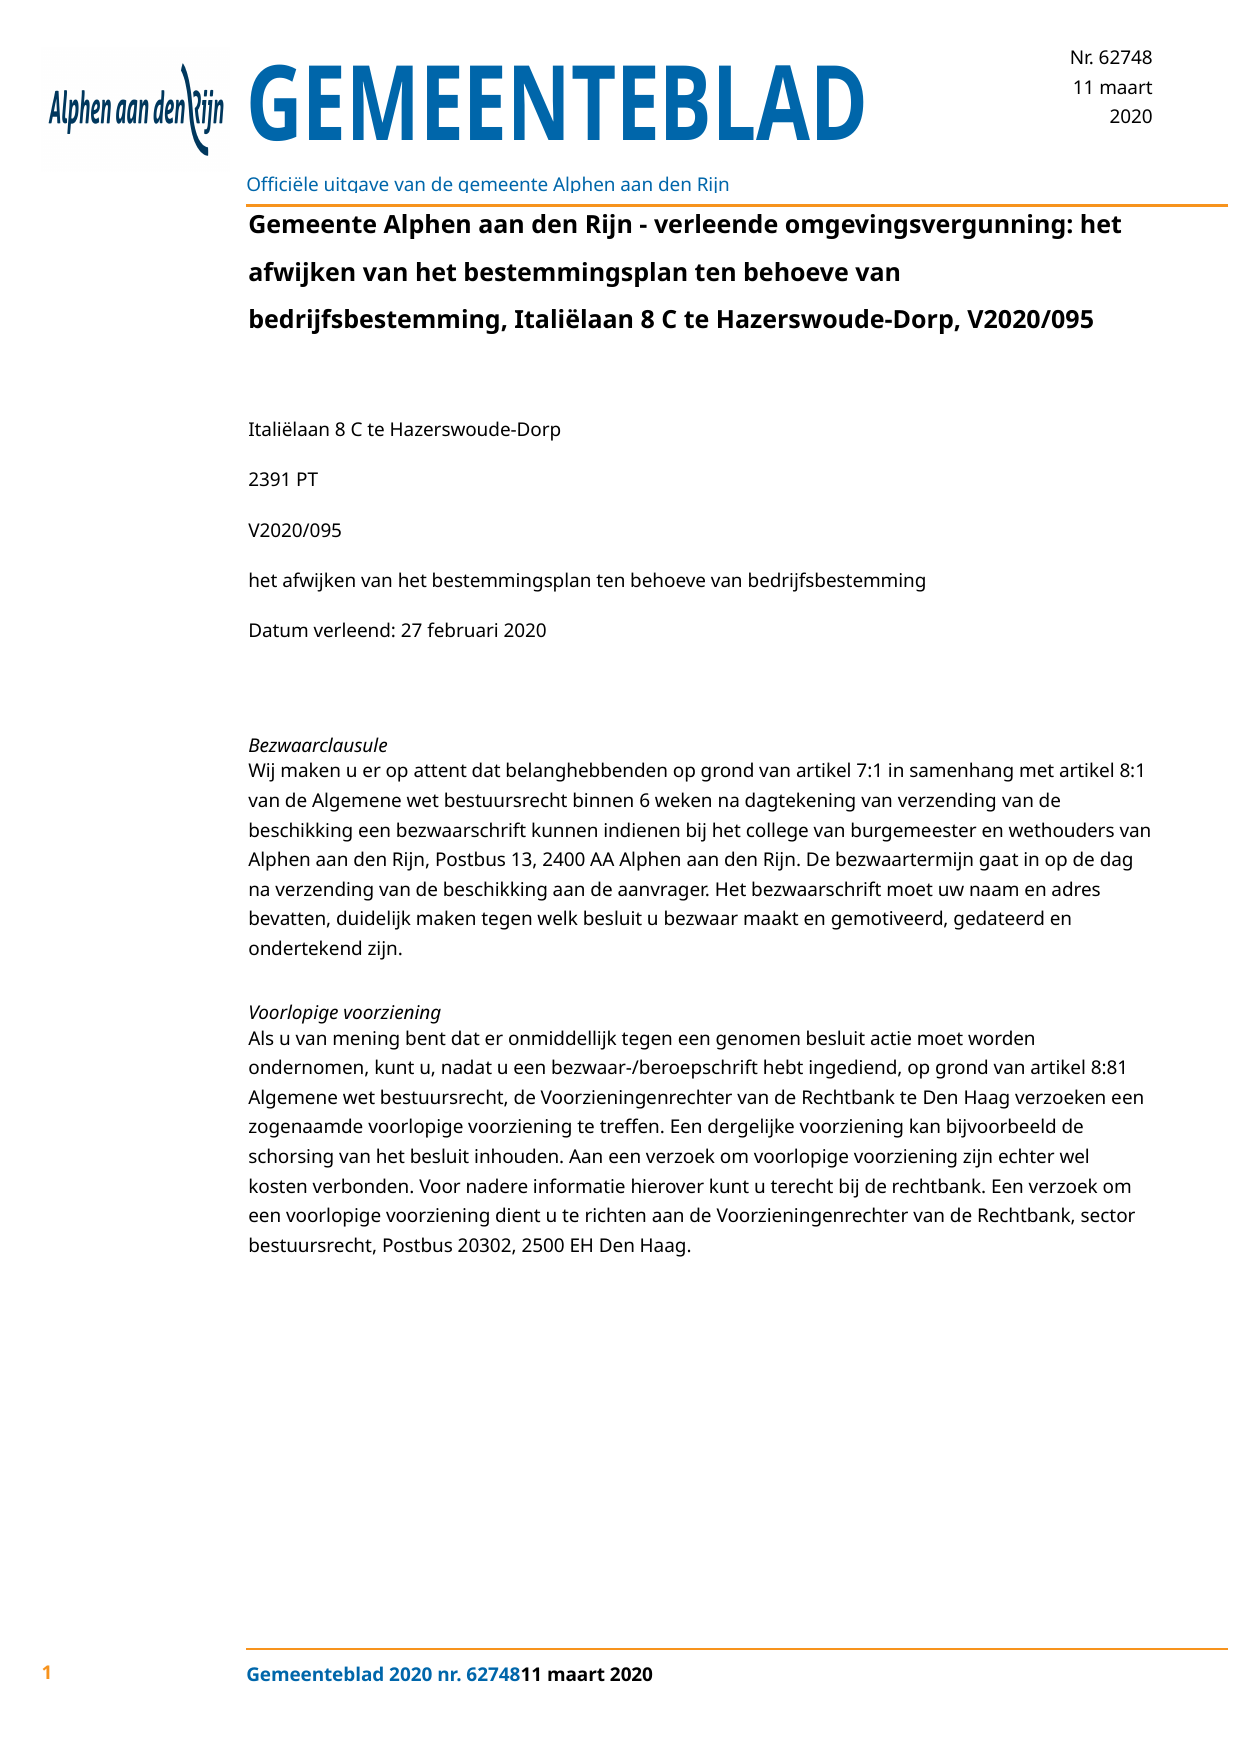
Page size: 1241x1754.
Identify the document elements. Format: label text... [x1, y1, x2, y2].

text het afwijken van het bestemmingsplan ten behoeve van bedrijfsbestemming [248, 567, 1152, 593]
text Wij maken u er op attent dat belanghebbenden op grond van artikel 7:1 in samenhang met artikel 8:1 van de Algemene wet bestuursrecht binnen 6 weken na dagtekening van verzending van de beschikking een bezwaarschrift kunnen indienen bij het college van burgemeester en wethouders van Alphen aan den Rijn, Postbus 13, 2400 AA Alphen aan den Rijn. De bezwaartermijn gaat in op de dag na verzending van de beschikking aan de aanvrager. Het bezwaarschrift moet uw naam en adres bevatten, duidelijk maken tegen welk besluit u bezwaar maakt en gemotiveerd, gedateerd en ondertekend zijn. [248, 758, 1152, 961]
text V2020/095 [248, 517, 1152, 542]
text Als u van mening bent dat er onmiddellijk tegen een genomen besluit actie moet worden ondernomen, kunt u, nadat u een bezwaar-/beroepschrift hebt ingediend, op grond van artikel 8:81 Algemene wet bestuursrecht, de Voorzieningenrechter van de Rechtbank te Den Haag verzoeken een zogenaamde voorlopige voorziening te treffen. Een dergelijke voorziening kan bijvoorbeeld de schorsing van het besluit inhouden. Aan een verzoek om voorlopige voorziening zijn echter wel kosten verbonden. Voor nadere informatie hierover kunt u terecht bij de rechtbank. Een verzoek om een voorlopige voorziening dient u te richten aan de Voorzieningenrechter van de Rechtbank, sector bestuursrecht, Postbus 20302, 2500 EH Den Haag. [248, 1025, 1152, 1258]
text 2391 PT [248, 466, 1152, 492]
text Italiëlaan 8 C te Hazerswoude-Dorp [248, 416, 1152, 442]
text Gemeente Alphen aan den Rijn - verleende omgevingsvergunning: het afwijken van het bestemmingsplan ten behoeve van bedrijfsbestemming, Italiëlaan 8 C te Hazerswoude-Dorp, V2020/095 [248, 207, 1152, 336]
text Voorlopige voorziening [248, 999, 1152, 1025]
text Bezwaarclausule [248, 732, 1152, 758]
text Datum verleend: 27 februari 2020 [248, 618, 1152, 643]
picture [41, 47, 231, 172]
